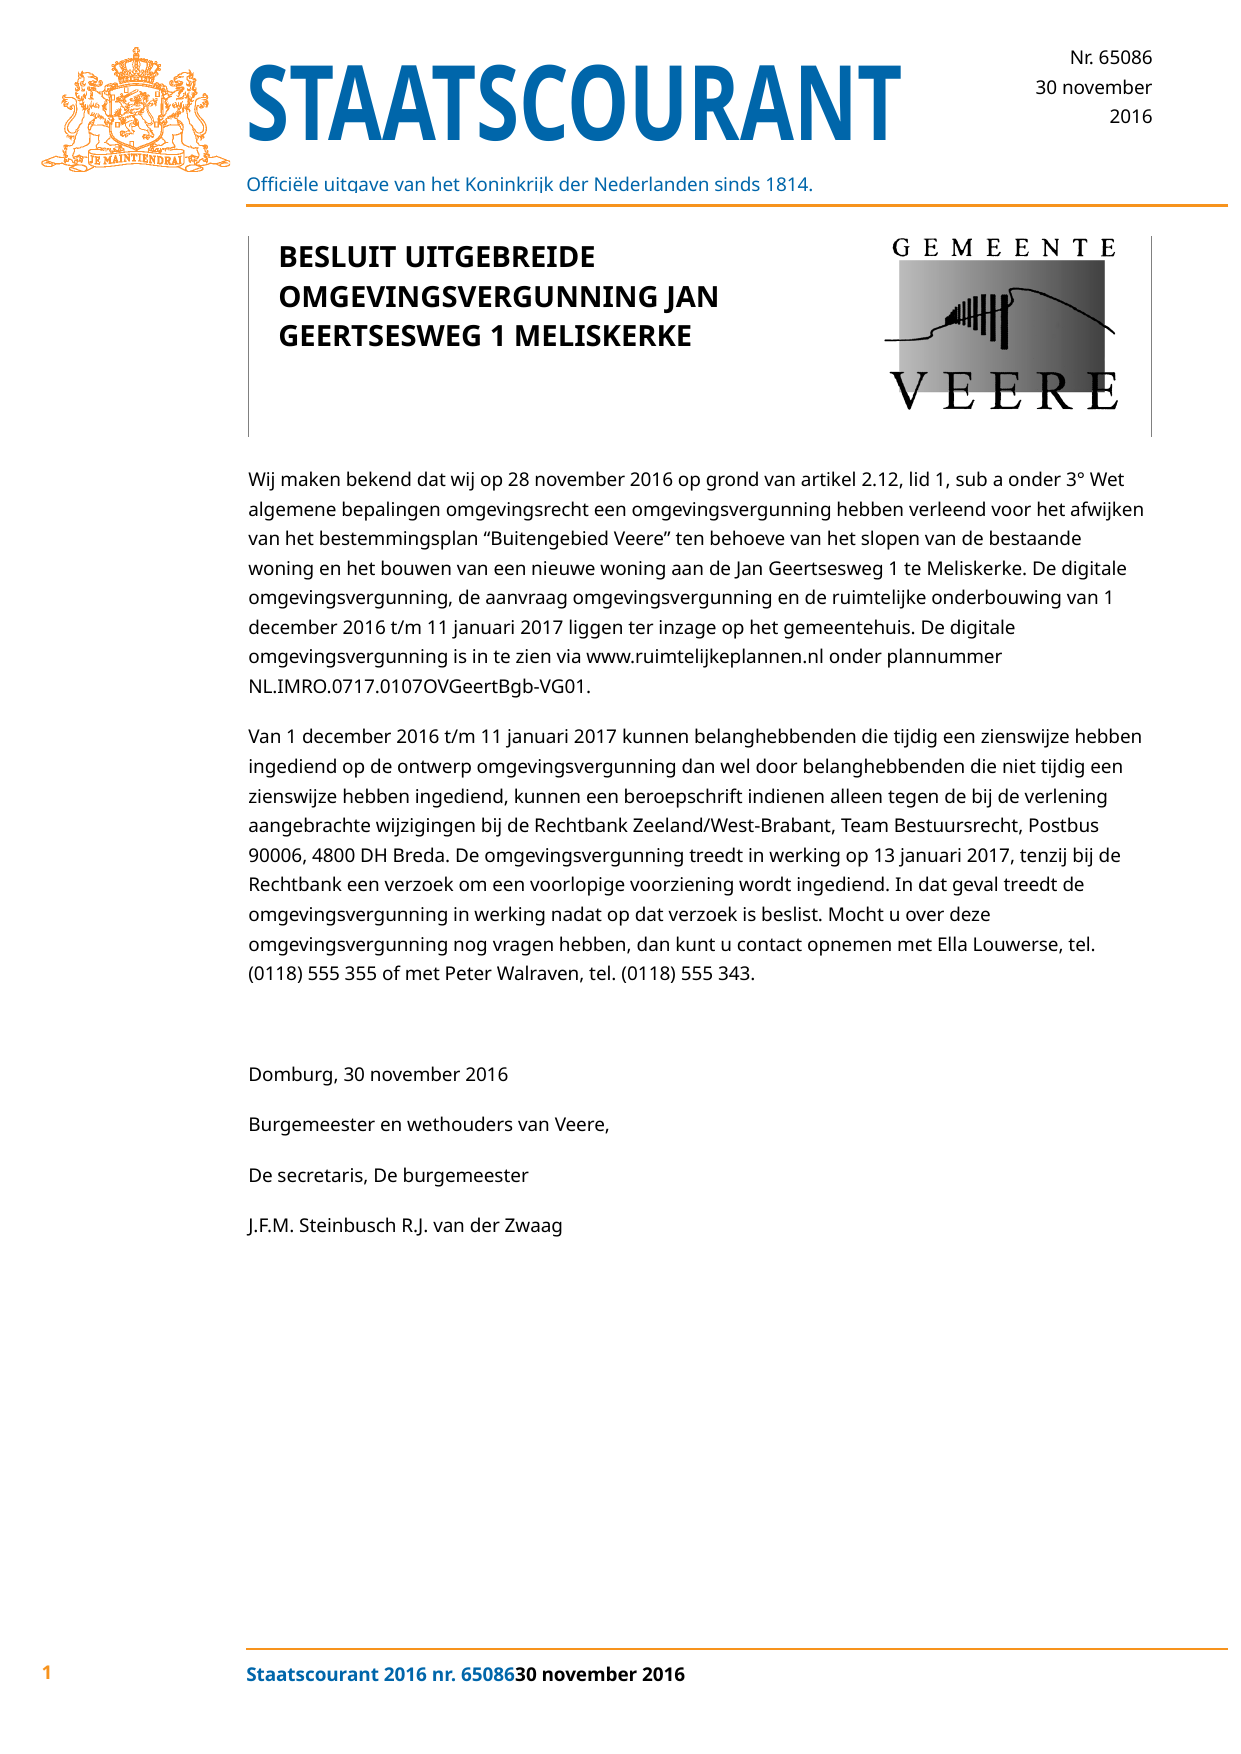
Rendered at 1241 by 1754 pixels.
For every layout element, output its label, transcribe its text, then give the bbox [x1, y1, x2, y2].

text De secretaris, De burgemeester [248, 1162, 1152, 1188]
table_header [850, 236, 1151, 437]
picture [41, 47, 231, 172]
picture [882, 236, 1119, 411]
text Wij maken bekend dat wij op 28 november 2016 op grond van artikel 2.12, lid 1, sub a onder 3° Wet algemene bepalingen omgevingsrecht een omgevingsvergunning hebben verleend voor het afwijken van het bestemmingsplan “Buitengebied Veere” ten behoeve van het slopen van de bestaande woning en het bouwen van een nieuwe woning aan de Jan Geertsesweg 1 te Meliskerke. De digitale omgevingsvergunning, de aanvraag omgevingsvergunning en de ruimtelijke onderbouwing van 1 december 2016 t/m 11 januari 2017 liggen ter inzage op het gemeentehuis. De digitale omgevingsvergunning is in te zien via www.ruimtelijkeplannen.nl onder plannummer NL.IMRO.0717.0107OVGeertBgb-VG01. [248, 466, 1152, 699]
text Domburg, 30 november 2016 [248, 1061, 1152, 1087]
text J.F.M. Steinbusch R.J. van der Zwaag [248, 1212, 1152, 1238]
text Van 1 december 2016 t/m 11 januari 2017 kunnen belanghebbenden die tijdig een zienswijze hebben ingediend op de ontwerp omgevingsvergunning dan wel door belanghebbenden die niet tijdig een zienswijze hebben ingediend, kunnen een beroepschrift indienen alleen tegen de bij de verlening aangebrachte wijzigingen bij de Rechtbank Zeeland/West-Brabant, Team Bestuursrecht, Postbus 90006, 4800 DH Breda. De omgevingsvergunning treedt in werking op 13 januari 2017, tenzij bij de Rechtbank een verzoek om een voorlopige voorziening wordt ingediend. In dat geval treedt de omgevingsvergunning in werking nadat op dat verzoek is beslist. Mocht u over deze omgevingsvergunning nog vragen hebben, dan kunt u contact opnemen met Ella Louwerse, tel. (0118) 555 355 of met Peter Walraven, tel. (0118) 555 343. [248, 724, 1152, 986]
table_header BESLUIT UITGEBREIDE OMGEVINGSVERGUNNING JAN GEERTSESWEG 1 MELISKERKE [249, 236, 850, 437]
text Burgemeester en wethouders van Veere, [248, 1112, 1152, 1137]
